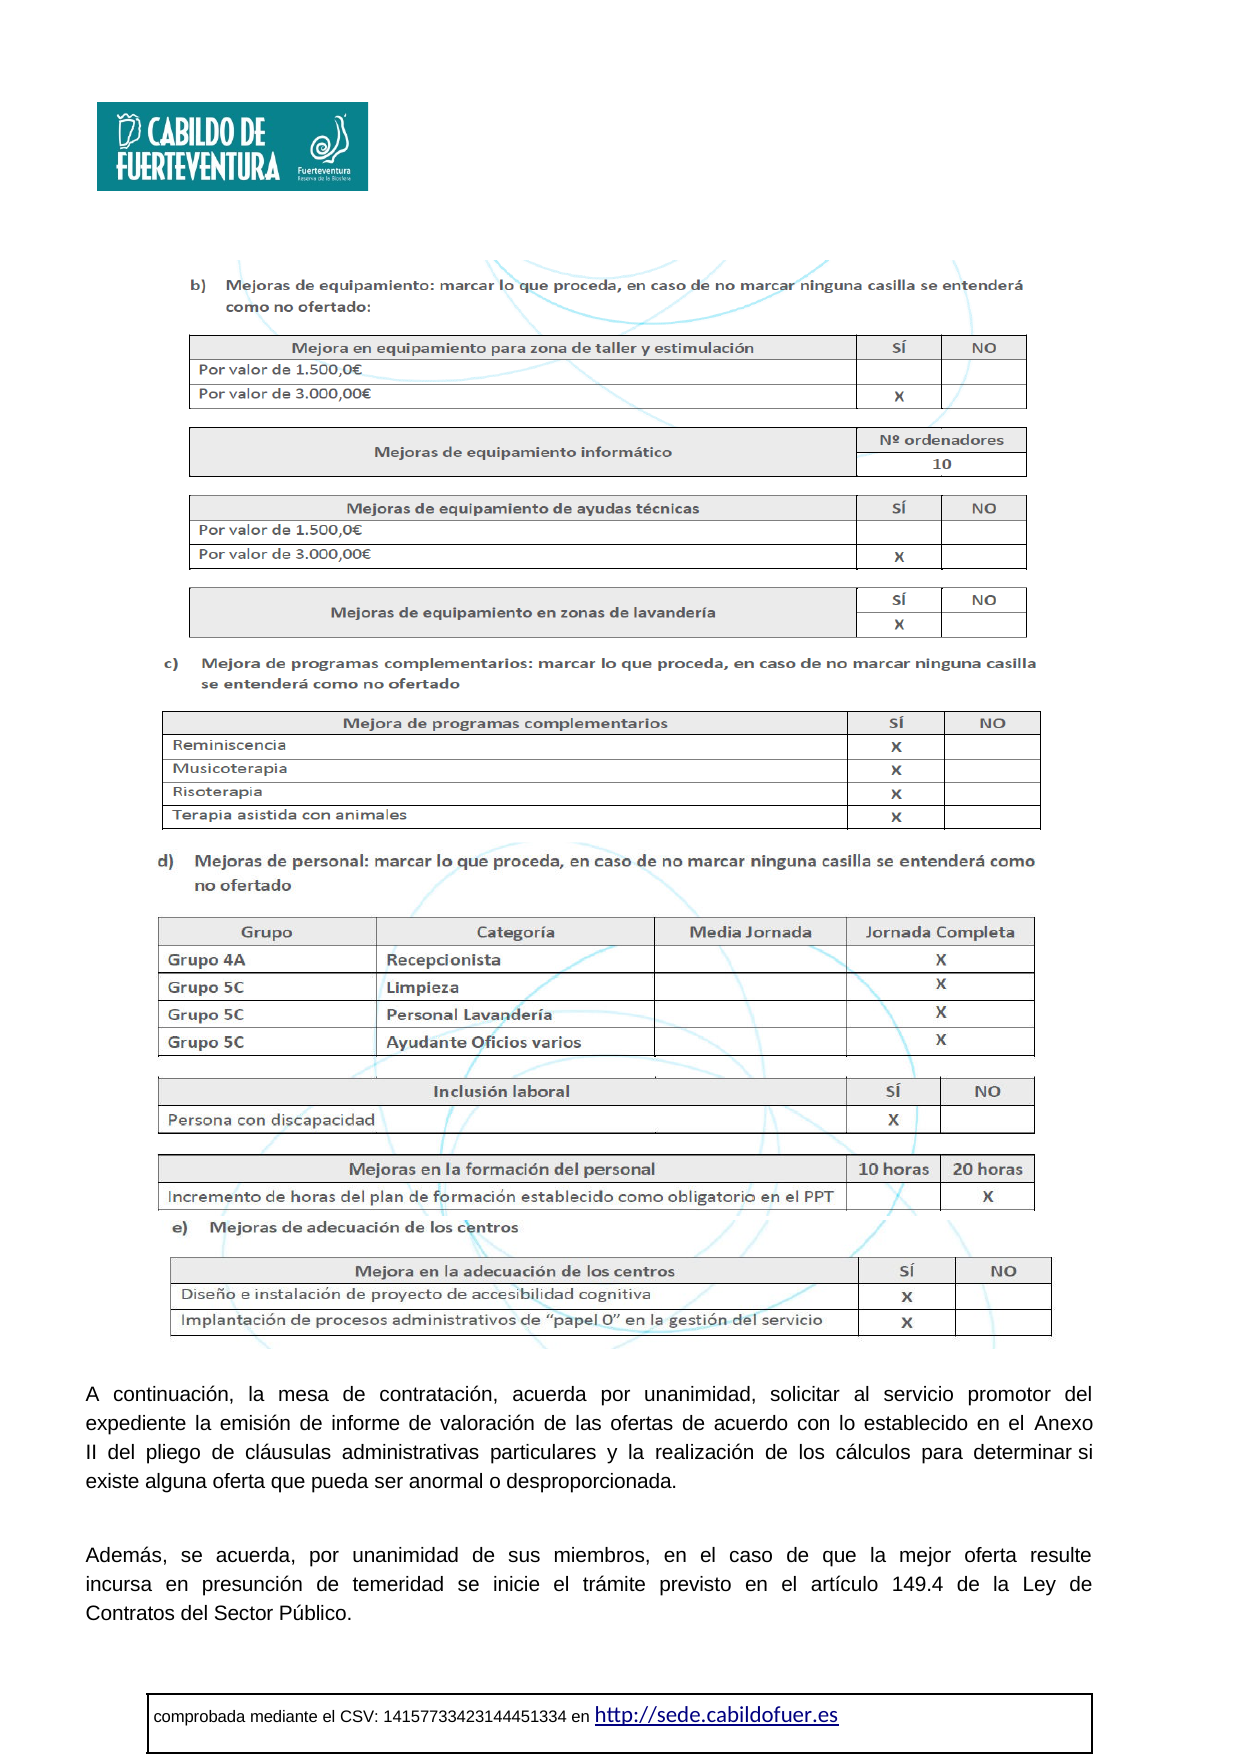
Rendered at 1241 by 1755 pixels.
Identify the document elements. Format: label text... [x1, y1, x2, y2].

text Además, se acuerda, por unanimidad de sus miembros, en el caso de que la mejor oferta resulte incursa en presunción de temeridad se inicie el trámite previsto en el artículo 149.4 de la Ley de Contratos del Sector Público. [85, 1543, 1093, 1625]
text A continuación, la mesa de contratación, acuerda por unanimidad, solicitar al servicio promotor del expediente la emisión de informe de valoración de las ofertas de acuerdo con lo establecido en el Anexo II del pliego de cláusulas administrativas particulares y la realización de los cálculos para determinar si existe alguna oferta que pueda ser anormal o desproporcionada. [85, 1382, 1093, 1493]
